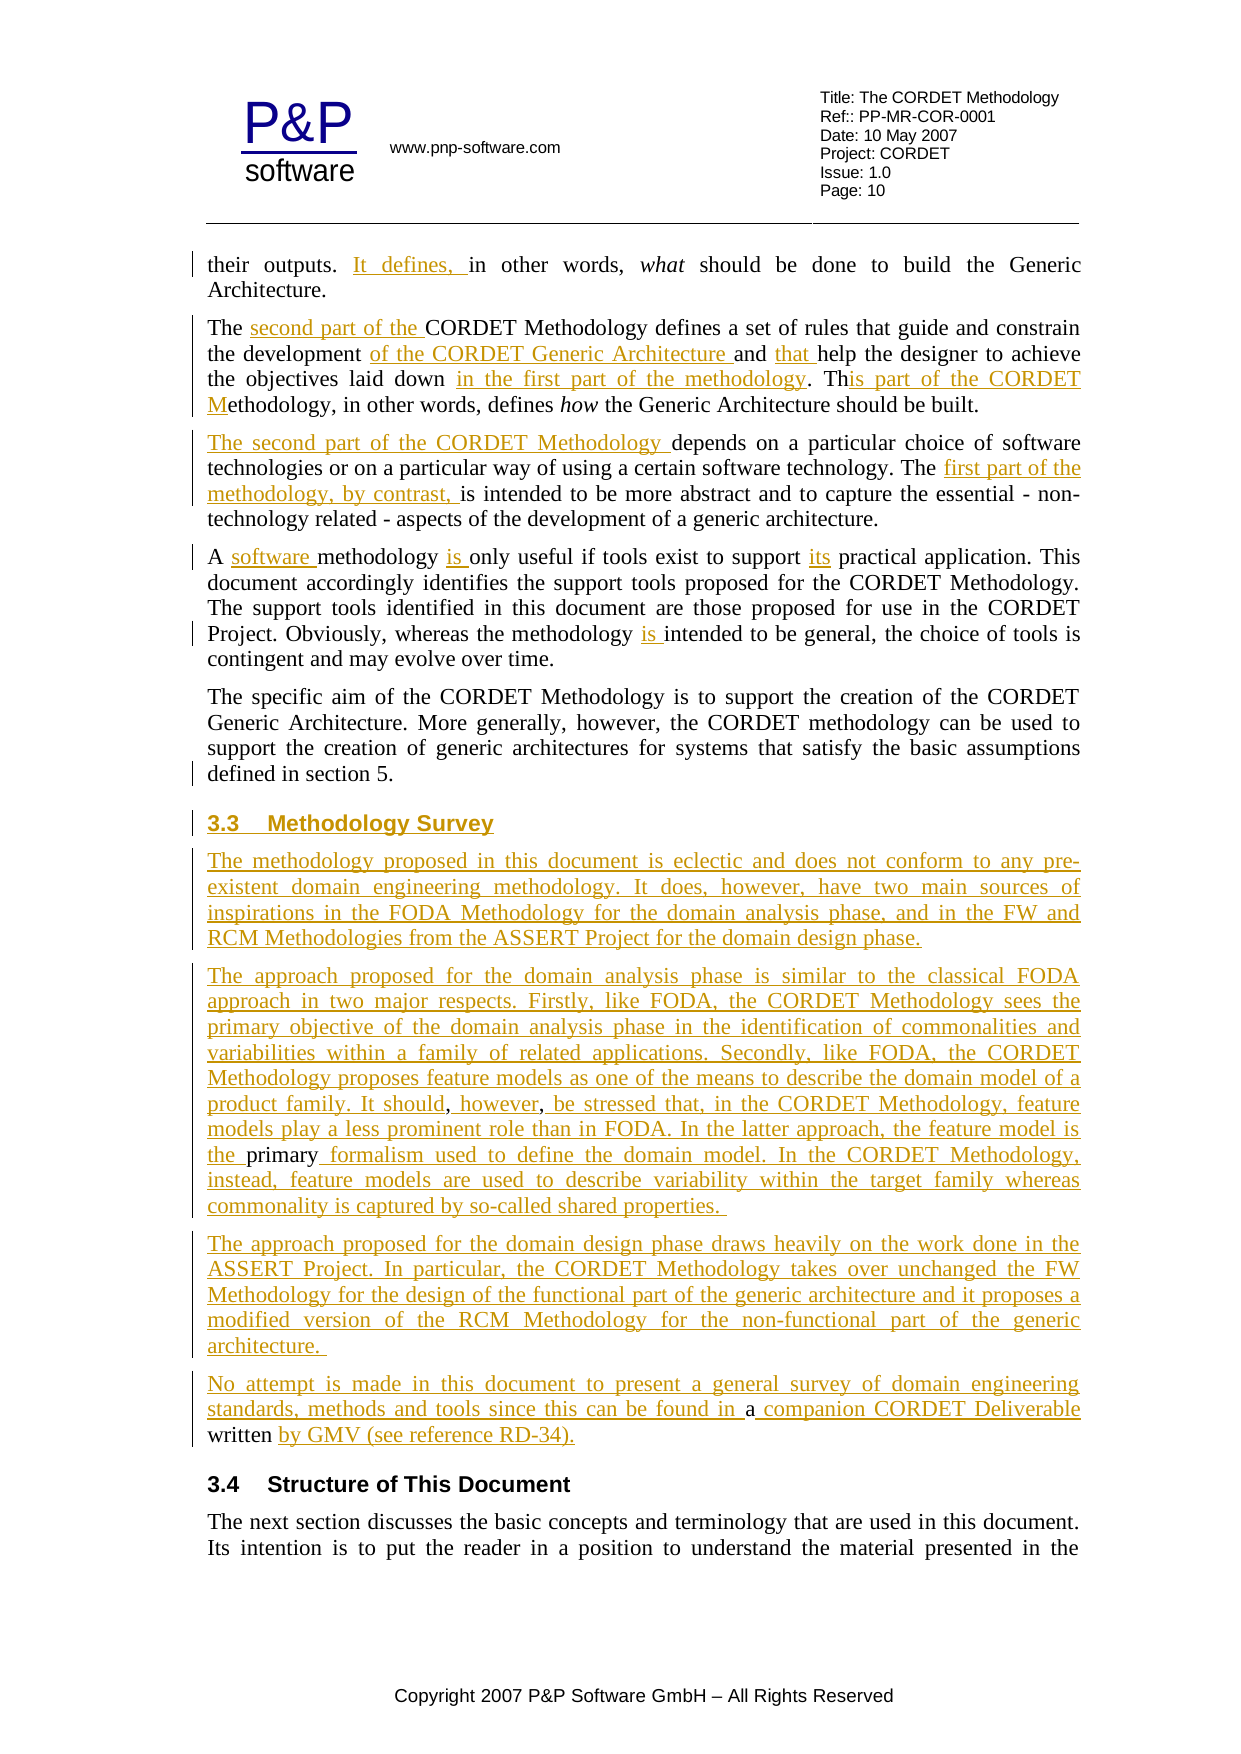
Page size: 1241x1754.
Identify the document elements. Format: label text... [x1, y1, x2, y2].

text the primary formalism used to define the domain model. In the CORDET Methodology, instead, feature models are used to describe variability within the target family whereas [207, 1139, 1081, 1189]
text The approach proposed for the domain analysis phase is similar to the classical FODA approach in two major respects. Firstly, like FODA, the CORDET Methodology sees the [207, 963, 1081, 1010]
text variabilities within a family of related applications. Secondly, like FODA, the CORDET [207, 1037, 1081, 1061]
text The methodology proposed in this document is eclectic and does not conform to any pre- [207, 848, 1081, 870]
text A software methodology is only useful if tools exist to support its practical application. This document accordingly identifies the support tools proposed for the CORDET Methodology. The support tools identified in this document are those proposed for use in the CORDET Project. Obviously, whereas the methodology is intended to be general, the choice of tools is contingent and may evolve over time. [207, 544, 1081, 672]
text No attempt is made in this document to present a general survey of domain engineering standards, methods and tools since this can be found in a companion CORDET Deliverable written by GMV (see reference RD-34). [207, 1371, 1081, 1447]
text primary objective of the domain analysis phase in the identification of commonalities and [207, 1012, 1081, 1036]
text The second part of the CORDET Methodology depends on a particular choice of software technologies or on a particular way of using a certain software technology. The first part of the methodology, by contrast, is intended to be more abstract and to capture the essential - non-technology related - aspects of the development of a generic architecture. [207, 429, 1081, 532]
text RCM Methodologies from the ASSERT Project for the domain design phase. [207, 923, 1081, 950]
subtitle Methodology Survey [207, 810, 1081, 836]
text The next section discusses the basic concepts and terminology that are used in this document. Its intention is to put the reader in a position to understand the material presented in the [207, 1509, 1081, 1560]
text The second part of the CORDET Methodology defines a set of rules that guide and constrain the development of the CORDET Generic Architecture and that help the designer to achieve the objectives laid down in the first part of the methodology. This part of the CORDET Methodology, in other words, defines how the Generic Architecture should be built. [207, 315, 1081, 417]
text commonality is captured by so-called shared properties. [207, 1190, 1081, 1218]
text modified version of the RCM Methodology for the non-functional part of the generic [207, 1305, 1081, 1329]
text inspirations in the FODA Methodology for the domain analysis phase, and in the FW and [207, 897, 1081, 921]
text architecture. [207, 1330, 1081, 1358]
subtitle Structure of This Document [207, 1471, 1081, 1497]
text existent domain engineering methodology. It does, however, have two main sources of [207, 872, 1081, 896]
text product family. It should, however, be stressed that, in the CORDET Methodology, feature models play a less prominent role than in FODA. In the latter approach, the feature model is [207, 1088, 1081, 1138]
text The approach proposed for the domain design phase draws heavily on the work done in the [207, 1231, 1081, 1253]
text ASSERT Project. In particular, the CORDET Methodology takes over unchanged the FW Methodology for the design of the functional part of the generic architecture and it proposes a [207, 1254, 1081, 1304]
text Methodology proposes feature models as one of the means to describe the domain model of a [207, 1063, 1081, 1087]
text The specific aim of the CORDET Methodology is to support the creation of the CORDET Generic Architecture. More generally, however, the CORDET methodology can be used to support the creation of generic architectures for systems that satisfy the basic assumptions defined in section 5. [207, 684, 1081, 786]
text their outputs. It defines, in other words, what should be done to build the Generic Architecture. [207, 251, 1081, 302]
